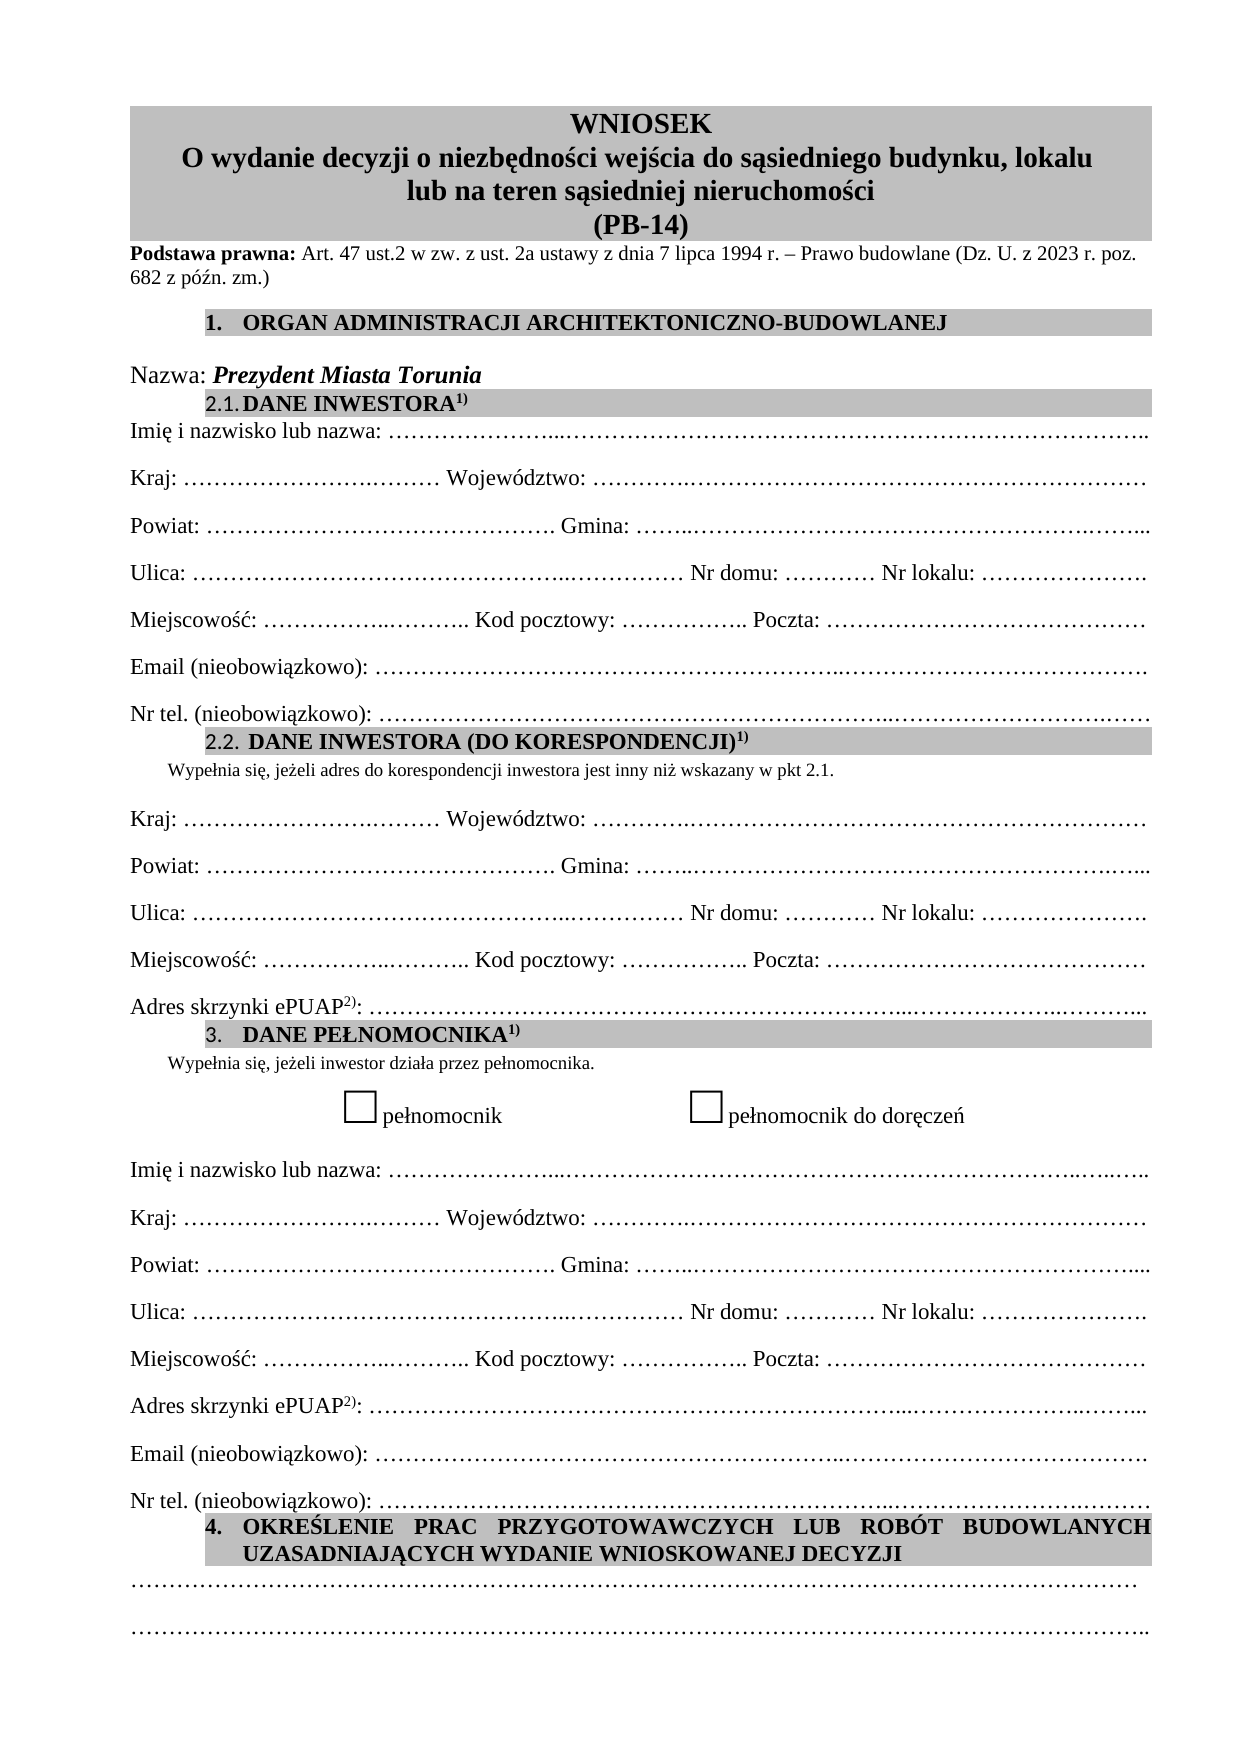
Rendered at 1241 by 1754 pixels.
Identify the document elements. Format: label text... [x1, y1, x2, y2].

text Ulica: …………………………………………..…………… Nr domu: ………… Nr lokalu: …………………. [130, 1298, 1152, 1324]
list Wypełnia się, jeżeli inwestor działa przez pełnomocnika. [167, 1052, 1152, 1073]
list OKREŚLENIE PRAC PRZYGOTOWAWCZYCH LUB ROBÓT BUDOWLANYCH UZASADNIAJĄCYCH WYDANIE WNIOSKOWANEJ DECYZJI [205, 1513, 1152, 1566]
text Kraj: …………………….……… Województwo: ………….…………………………………………………… [130, 1204, 1152, 1230]
list ORGAN ADMINISTRACJI ARCHITEKTONICZNO-BUDOWLANEJ [205, 309, 1152, 336]
text Miejscowość: ……………..……….. Kod pocztowy: …………….. Poczta: …………………………………… [130, 1345, 1152, 1372]
text Adres skrzynki ePUAP2): ……………………………………………………………...…………………..……... [130, 1392, 1152, 1419]
text …………………………………………………………………………………………………………………….. [130, 1613, 1152, 1639]
text lub na teren sąsiedniej nieruchomości [130, 173, 1152, 207]
text Imię i nazwisko lub nazwa: …………………...………………………………………………………………….. [130, 417, 1152, 444]
list □ pełnomocnik □ pełnomocnik do doręczeń [167, 1073, 1152, 1136]
text Kraj: …………………….……… Województwo: ………….…………………………………………………… [130, 464, 1152, 491]
text Ulica: …………………………………………..…………… Nr domu: ………… Nr lokalu: …………………. [130, 899, 1152, 925]
text Email (nieobowiązkowo): ……………………………………………………..…………………………………. [130, 1440, 1152, 1466]
text O wydanie decyzji o niezbędności wejścia do sąsiedniego budynku, lokalu [130, 140, 1152, 173]
list Wypełnia się, jeżeli adres do korespondencji inwestora jest inny niż wskazany w pkt 2.1. [167, 759, 1152, 781]
text Powiat: ………………………………………. Gmina: ……..…………………………………………….……... [130, 512, 1152, 538]
text Podstawa prawna: Art. 47 ust.2 w zw. z ust. 2a ustawy z dnia 7 lipca 1994 r. – Prawo budowlane (Dz. U. z 2023 r. poz. 682 z późn. zm.) [130, 241, 1152, 289]
text Imię i nazwisko lub nazwa: …………………...…………………………………………………………..…..….. [130, 1157, 1152, 1183]
list DANE PEŁNOMOCNIKA1) [205, 1020, 1152, 1048]
text Ulica: …………………………………………..…………… Nr domu: ………… Nr lokalu: …………………. [130, 559, 1152, 585]
text Miejscowość: ……………..……….. Kod pocztowy: …………….. Poczta: …………………………………… [130, 946, 1152, 972]
list DANE INWESTORA1) [205, 389, 1152, 417]
text (PB-14) [130, 207, 1152, 241]
text Nazwa: Prezydent Miasta Torunia [130, 361, 1152, 389]
text Nr tel. (nieobowiązkowo): …………………………………………………………..……………………….…… [130, 700, 1152, 727]
text Powiat: ………………………………………. Gmina: ……..……………………………………………….…... [130, 852, 1152, 878]
text Miejscowość: ……………..……….. Kod pocztowy: …………….. Poczta: …………………………………… [130, 606, 1152, 632]
text Adres skrzynki ePUAP2): ……………………………………………………………...………………..………... [130, 993, 1152, 1020]
text WNIOSEK [130, 106, 1152, 140]
text Kraj: …………………….……… Województwo: ………….…………………………………………………… [130, 804, 1152, 831]
text Powiat: ………………………………………. Gmina: ……..………………………………………………….... [130, 1251, 1152, 1277]
text Email (nieobowiązkowo): ……………………………………………………..…………………………………. [130, 653, 1152, 679]
text …………………………………………………………………………………………………………………… [130, 1566, 1152, 1592]
text Nr tel. (nieobowiązkowo): …………………………………………………………..…………………….……… [130, 1487, 1152, 1513]
list DANE INWESTORA (DO KORESPONDENCJI)1) [205, 727, 1152, 755]
